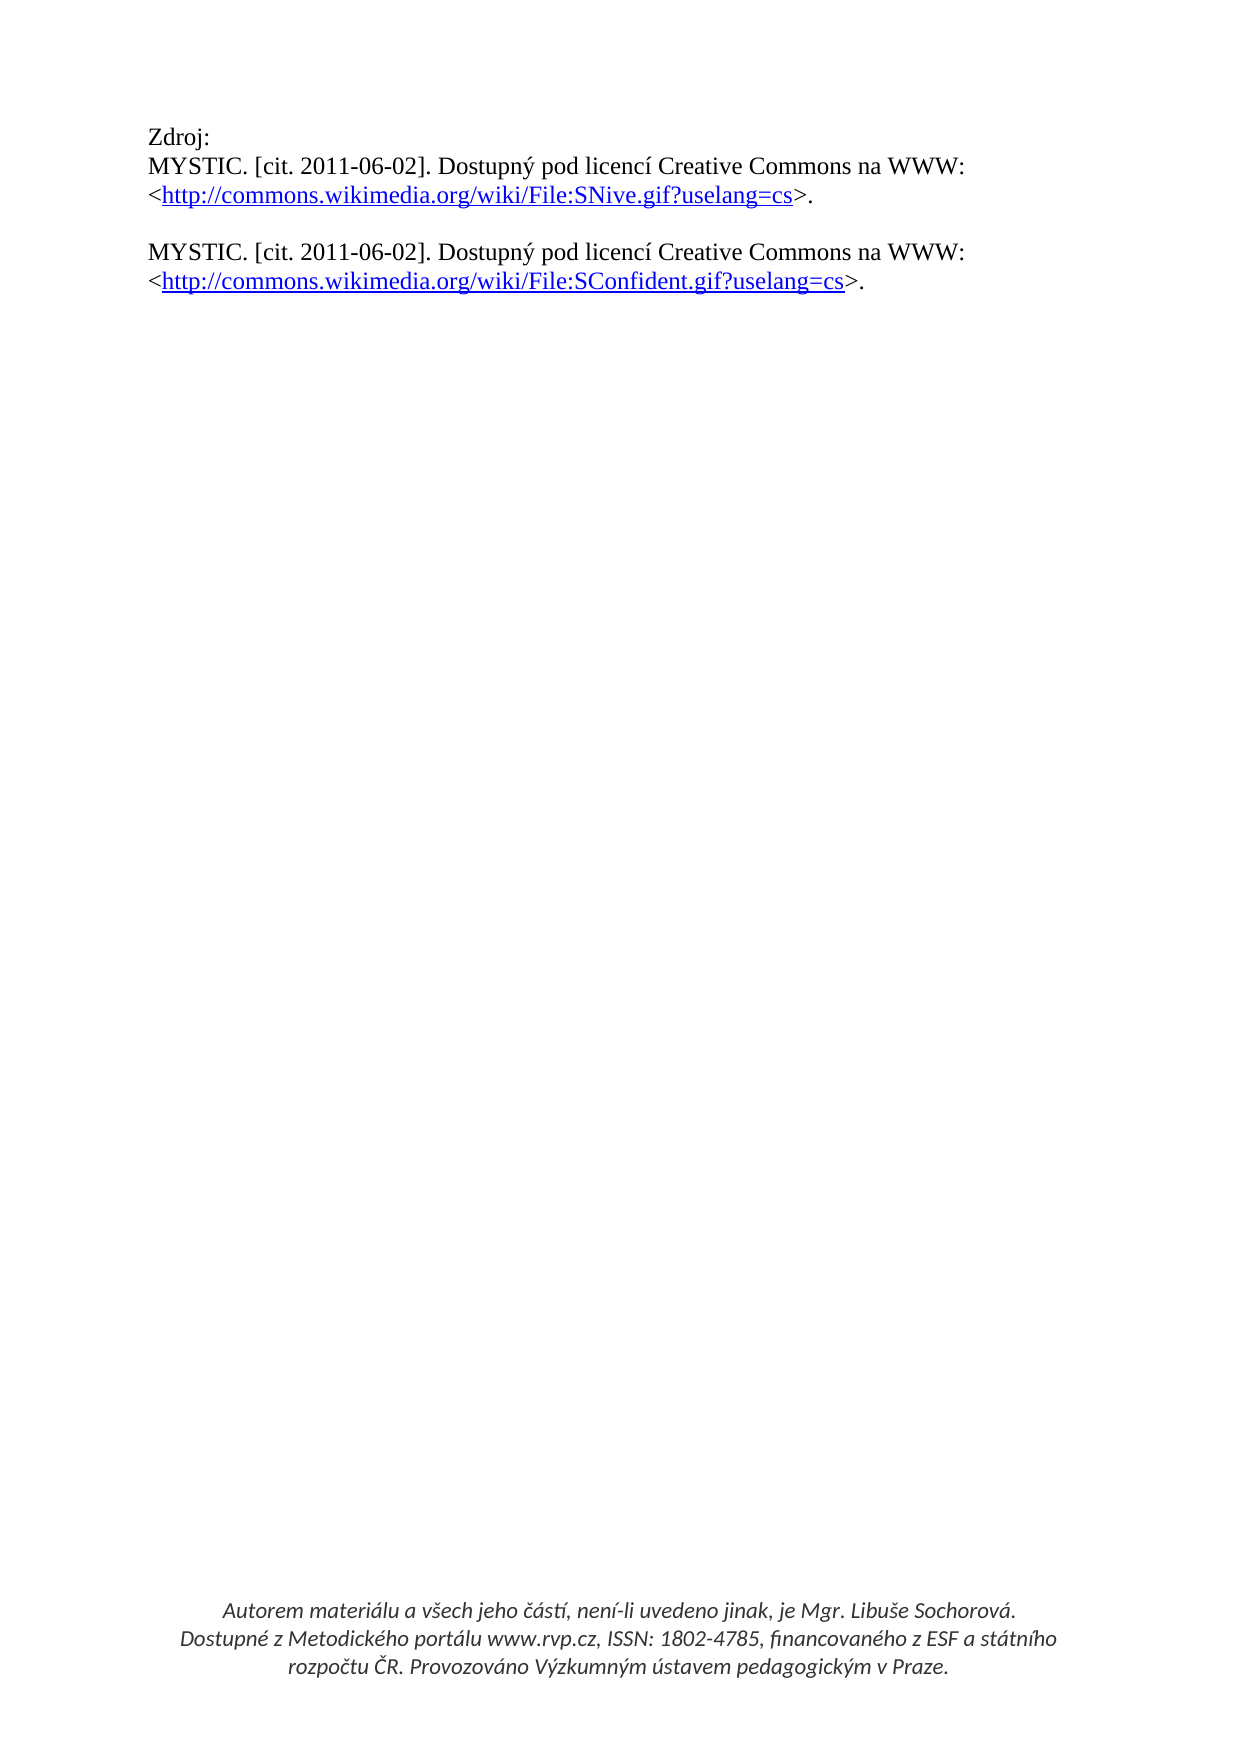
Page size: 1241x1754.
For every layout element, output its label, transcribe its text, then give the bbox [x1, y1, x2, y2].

text Zdroj: [148, 122, 1093, 151]
text <http://commons.wikimedia.org/wiki/File:SConfident.gif?uselang=cs>. [148, 266, 1093, 295]
text MYSTIC. [cit. 2011-06-02]. Dostupný pod licencí Creative Commons na WWW: <http://commons.wikimedia.org/wiki/File:SNive.gif?uselang=cs>. [148, 151, 1093, 209]
text MYSTIC. [cit. 2011-06-02]. Dostupný pod licencí Creative Commons na WWW: [148, 237, 1093, 266]
